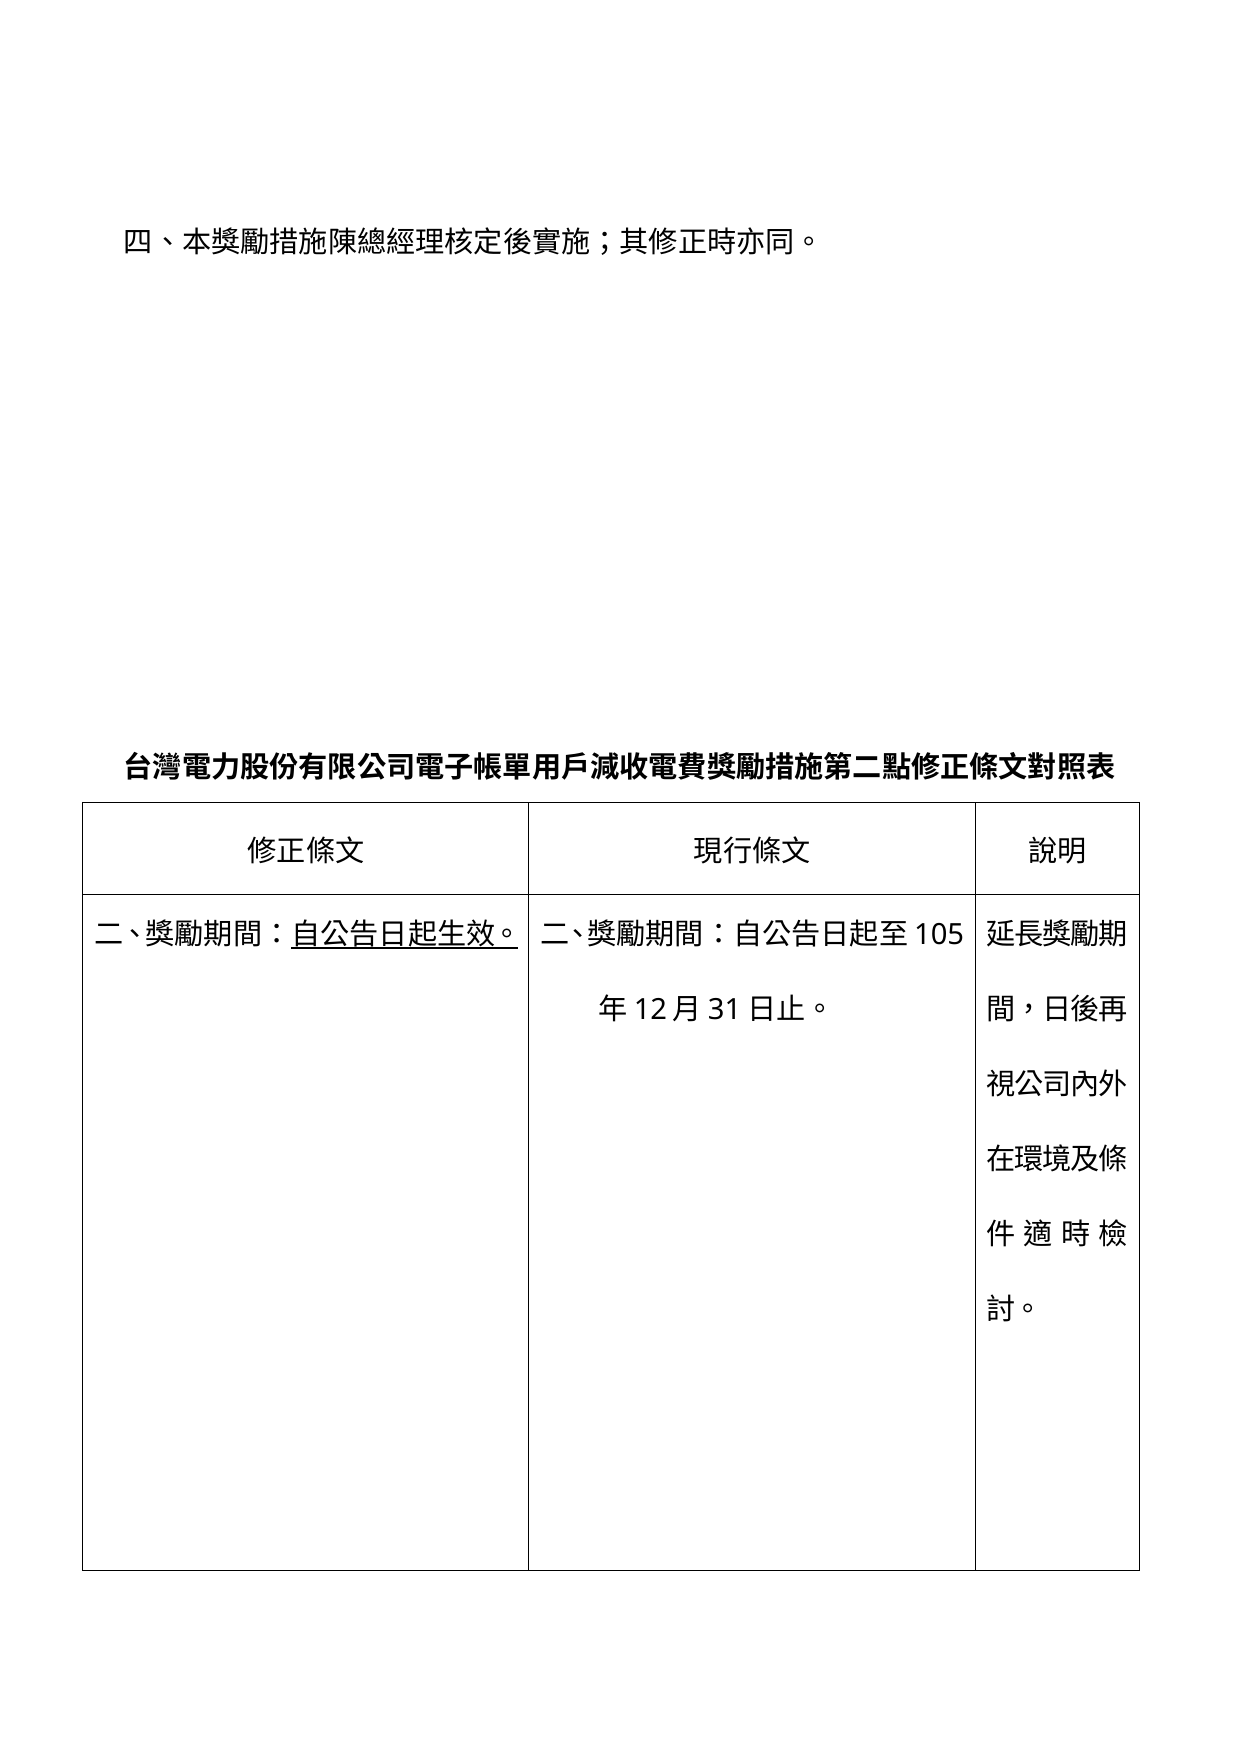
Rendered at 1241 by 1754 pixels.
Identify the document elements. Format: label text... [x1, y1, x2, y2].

table_header 說明 [976, 803, 1139, 893]
table_header 現行條文 [529, 803, 975, 893]
text 台灣電力股份有限公司電子帳單用戶減收電費獎勵措施第二點修正條文對照表 [94, 727, 1144, 802]
table_cell 二、獎勵期間：自公告日起至105年12月31日止。 [529, 895, 975, 1569]
table_cell 延長獎勵期間，日後再視公司內外在環境及條件適時檢討。 [976, 895, 1139, 1569]
table_header 修正條文 [83, 803, 528, 893]
table_cell 二、獎勵期間：自公告日起生效。 [83, 895, 528, 1569]
text 四、本獎勵措施陳總經理核定後實施；其修正時亦同。 [94, 202, 1144, 277]
